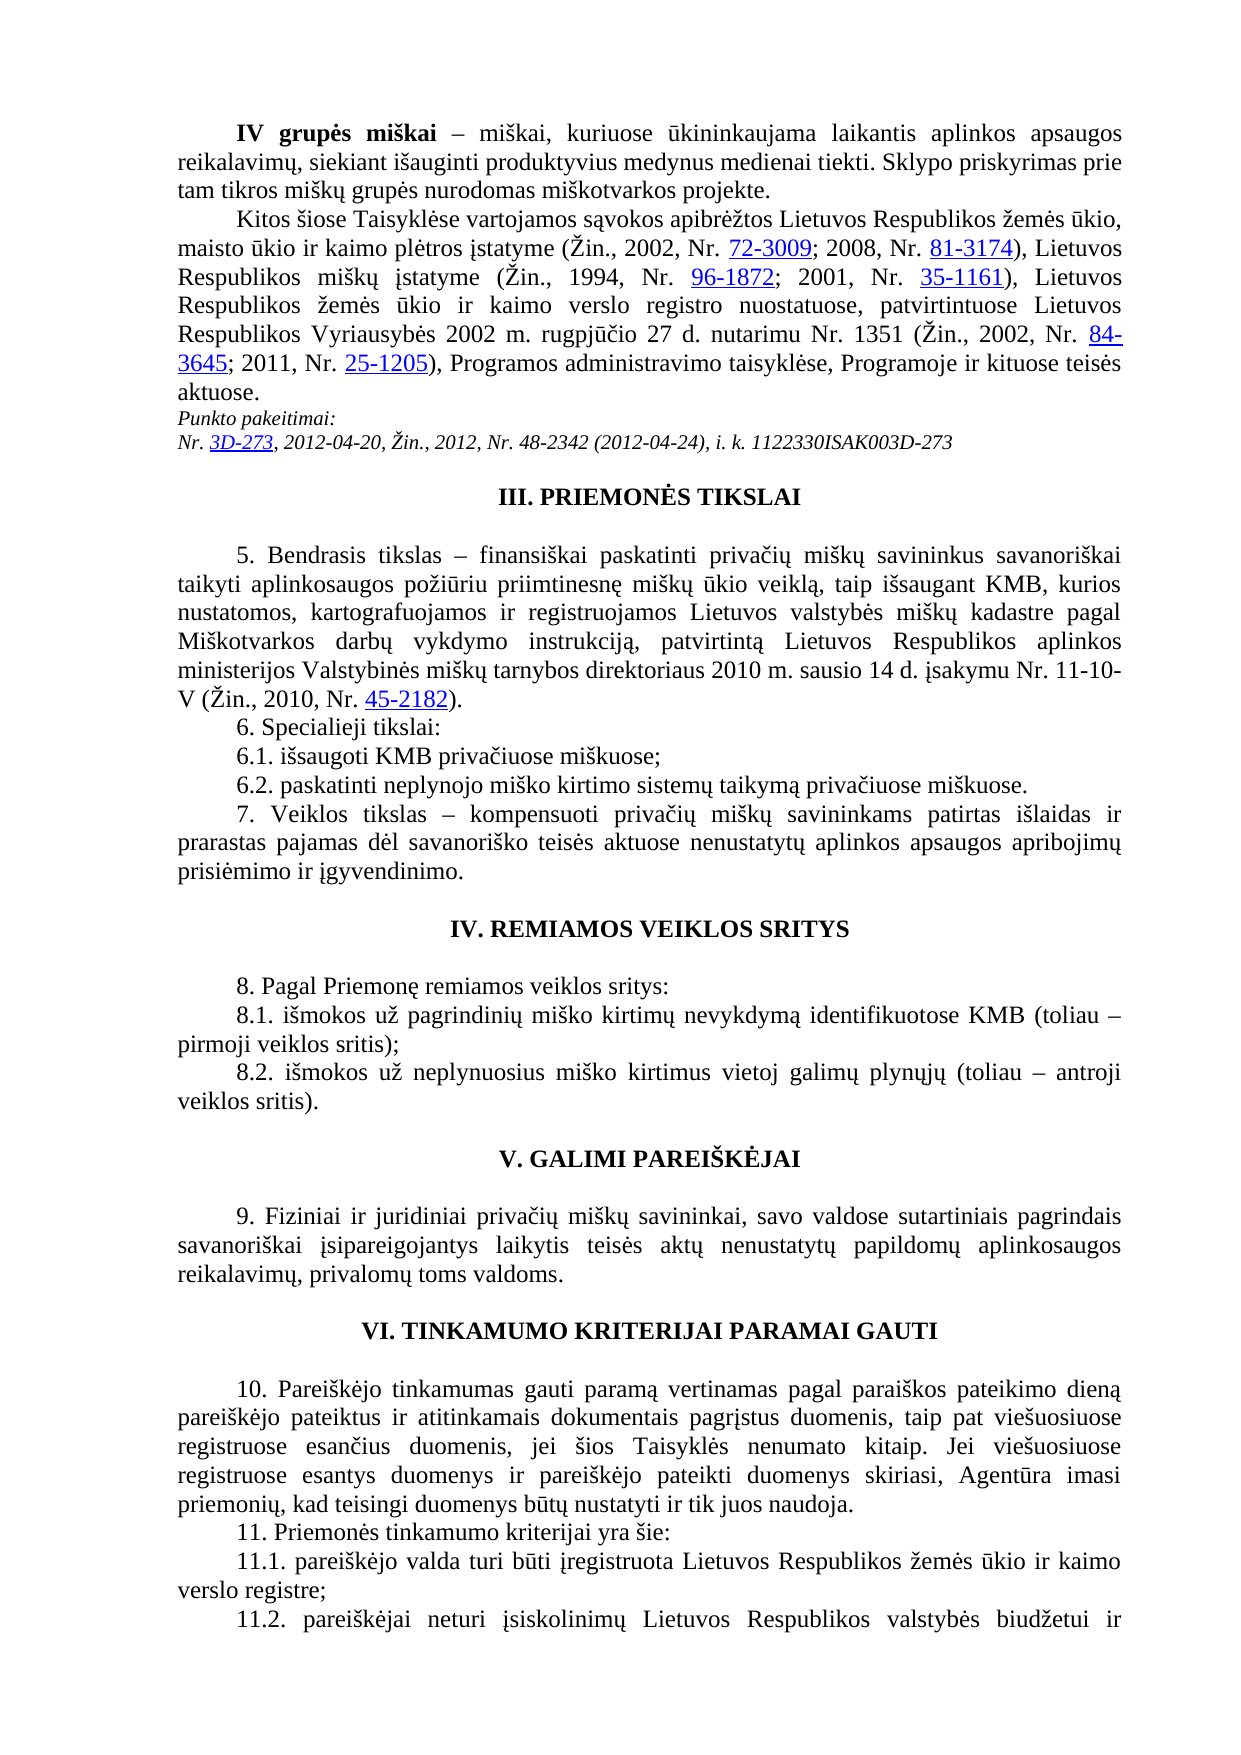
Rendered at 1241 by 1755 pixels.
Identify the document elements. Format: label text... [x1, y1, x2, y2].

text 8.2. išmokos už neplynuosius miško kirtimus vietoj galimų plynųjų (toliau – antroji veiklos sritis). [177, 1057, 1122, 1115]
text 5. Bendrasis tikslas – finansiškai paskatinti privačių miškų savininkus savanoriškai taikyti aplinkosaugos požiūriu priimtinesnę miškų ūkio veiklą, taip išsaugant KMB, kurios nustatomos, kartografuojamos ir registruojamos Lietuvos valstybės miškų kadastre pagal Miškotvarkos darbų vykdymo instrukciją, patvirtintą Lietuvos Respublikos aplinkos ministerijos Valstybinės miškų tarnybos direktoriaus 2010 m. sausio 14 d. įsakymu Nr. 11-10-V (Žin., 2010, Nr. 45-2182). [177, 540, 1122, 712]
text 8. Pagal Priemonę remiamos veiklos sritys: [177, 971, 1122, 1000]
text 6.2. paskatinti neplynojo miško kirtimo sistemų taikymą privačiuose miškuose. [177, 770, 1122, 799]
text 9. Fiziniai ir juridiniai privačių miškų savininkai, savo valdose sutartiniais pagrindais savanoriškai įsipareigojantys laikytis teisės aktų nenustatytų papildomų aplinkosaugos reikalavimų, privalomų toms valdoms. [177, 1201, 1122, 1287]
text IV. REMIAMOS VEIKLOS SRITYS [177, 914, 1122, 942]
text III. PRiemonės TIKSLAI [177, 482, 1122, 511]
text 8.1. išmokos už pagrindinių miško kirtimų nevykdymą identifikuotose KMB (toliau – pirmoji veiklos sritis); [177, 1000, 1122, 1057]
text IV grupės miškai – miškai, kuriuose ūkininkaujama laikantis aplinkos apsaugos reikalavimų, siekiant išauginti produktyvius medynus medienai tiekti. Sklypo priskyrimas prie tam tikros miškų grupės nurodomas miškotvarkos projekte. [177, 118, 1122, 204]
text VI. TINKAMUMO KRITERIJAI PARAMAI GAUTI [177, 1316, 1122, 1345]
text Nr. 3D-273, 2012-04-20, Žin., 2012, Nr. 48-2342 (2012-04-24), i. k. 1122330ISAK003D-273 [177, 430, 1122, 454]
text 6.1. išsaugoti KMB privačiuose miškuose; [177, 741, 1122, 770]
text Punkto pakeitimai: [177, 406, 1122, 430]
text 10. Pareiškėjo tinkamumas gauti paramą vertinamas pagal paraiškos pateikimo dieną pareiškėjo pateiktus ir atitinkamais dokumentais pagrįstus duomenis, taip pat viešuosiuose registruose esančius duomenis, jei šios Taisyklės nenumato kitaip. Jei viešuosiuose registruose esantys duomenys ir pareiškėjo pateikti duomenys skiriasi, Agentūra imasi priemonių, kad teisingi duomenys būtų nustatyti ir tik juos naudoja. [177, 1374, 1122, 1517]
text 11.1. pareiškėjo valda turi būti įregistruota Lietuvos Respublikos žemės ūkio ir kaimo verslo registre; [177, 1546, 1122, 1604]
text 11.2. pareiškėjai neturi įsiskolinimų Lietuvos Respublikos valstybės biudžetui ir [177, 1604, 1122, 1632]
text 6. Specialieji tikslai: [177, 712, 1122, 741]
text V. GALIMI PAREIŠKĖJAI [177, 1144, 1122, 1172]
text 11. Priemonės tinkamumo kriterijai yra šie: [177, 1517, 1122, 1546]
text 7. Veiklos tikslas – kompensuoti privačių miškų savininkams patirtas išlaidas ir prarastas pajamas dėl savanoriško teisės aktuose nenustatytų aplinkos apsaugos apribojimų prisiėmimo ir įgyvendinimo. [177, 799, 1122, 885]
text Kitos šiose Taisyklėse vartojamos sąvokos apibrėžtos Lietuvos Respublikos žemės ūkio, maisto ūkio ir kaimo plėtros įstatyme (Žin., 2002, Nr. 72-3009; 2008, Nr. 81-3174), Lietuvos Respublikos miškų įstatyme (Žin., 1994, Nr. 96-1872; 2001, Nr. 35-1161), Lietuvos Respublikos žemės ūkio ir kaimo verslo registro nuostatuose, patvirtintuose Lietuvos Respublikos Vyriausybės 2002 m. rugpjūčio 27 d. nutarimu Nr. 1351 (Žin., 2002, Nr. 84-3645; 2011, Nr. 25-1205), Programos administravimo taisyklėse, Programoje ir kituose teisės aktuose. [177, 204, 1122, 406]
